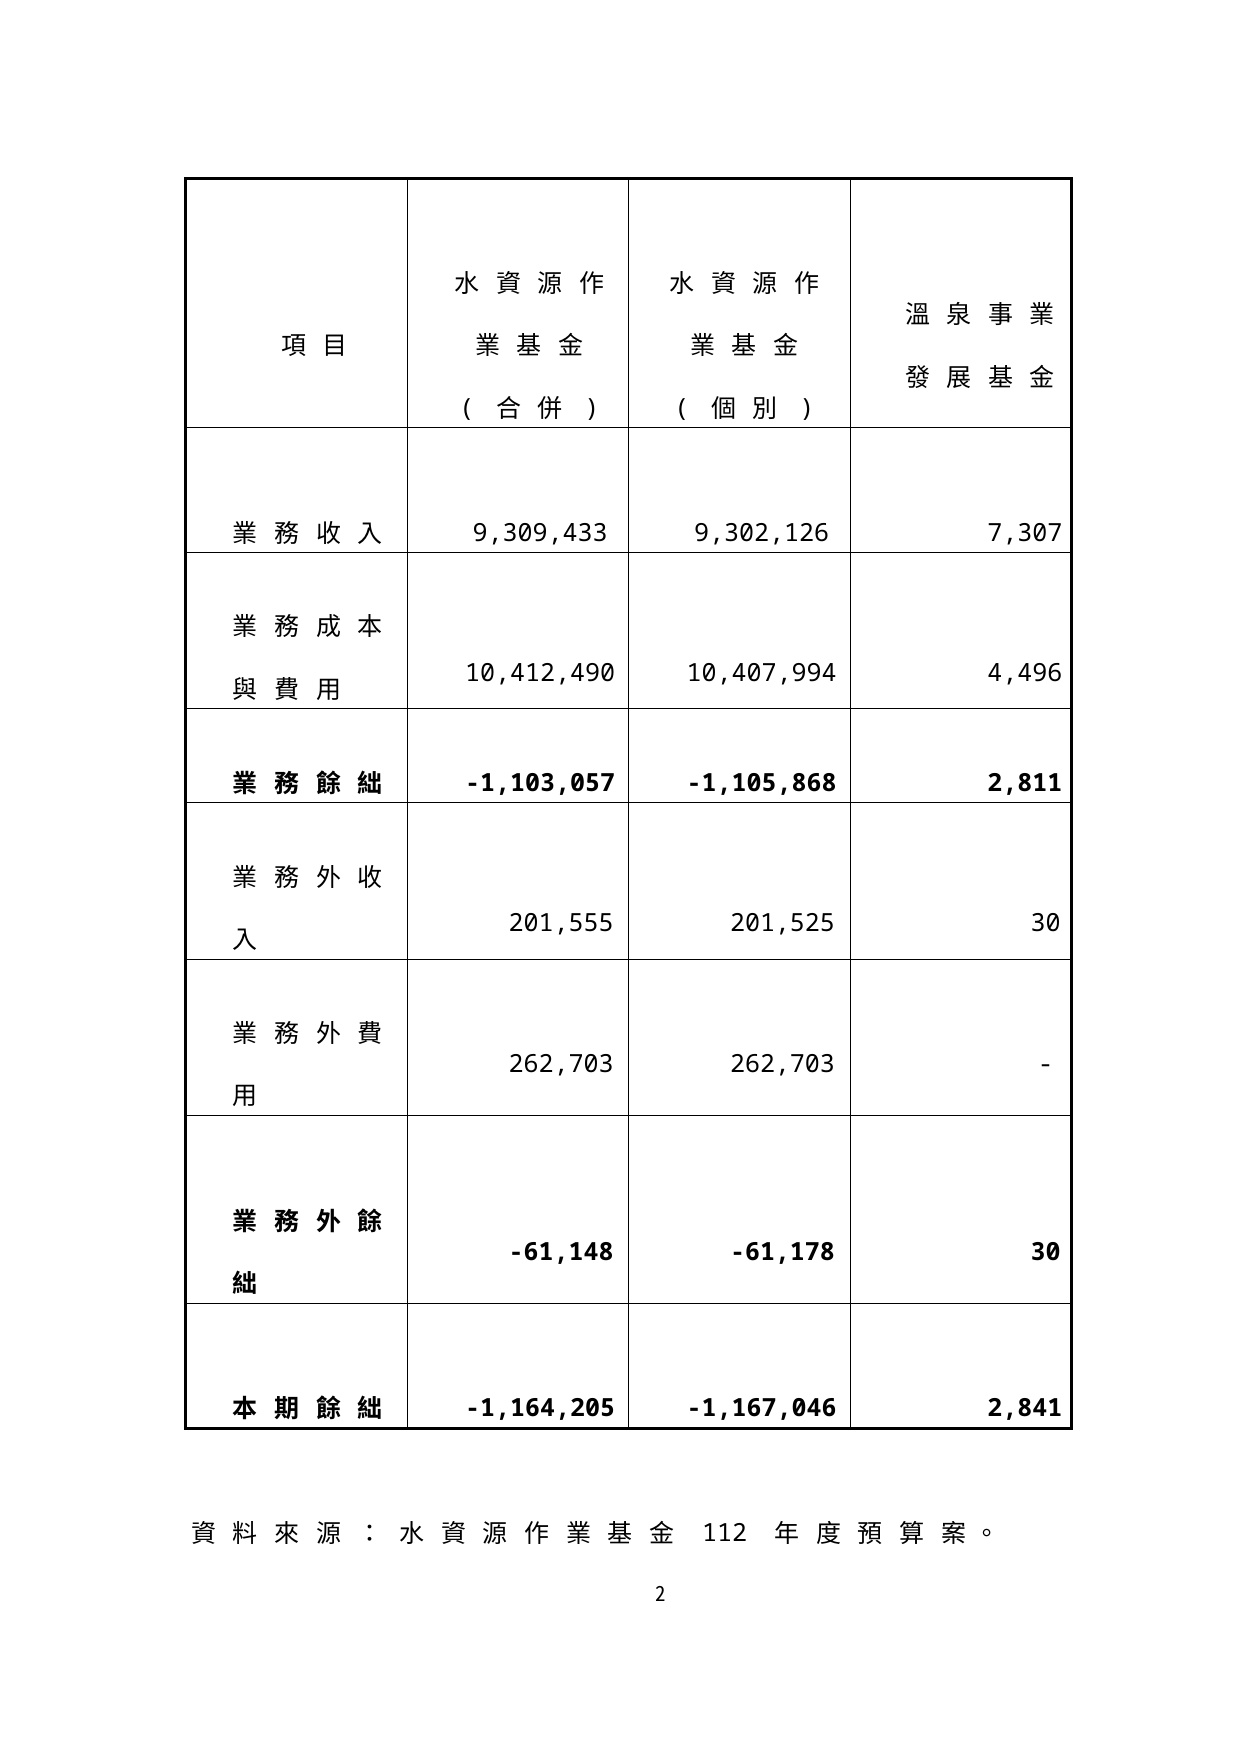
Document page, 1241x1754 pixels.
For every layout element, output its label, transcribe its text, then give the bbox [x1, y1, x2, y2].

table_cell -1,105,868 [629, 709, 850, 802]
table_cell 262,703 [629, 960, 850, 1115]
table_cell 201,555 [408, 803, 628, 959]
table_header 水資源作業基金 (合併) [408, 180, 628, 427]
table_cell 30 [851, 803, 1070, 959]
table_cell 262,703 [408, 960, 628, 1115]
table_cell 9,309,433 [408, 428, 628, 552]
table_cell 10,407,994 [629, 553, 850, 708]
table_header 溫泉事業發展基金 [851, 180, 1070, 427]
table_cell 本期餘絀 [187, 1304, 407, 1427]
table_cell 2,841 [851, 1304, 1070, 1427]
table_cell 30 [851, 1116, 1070, 1303]
table_cell 業務外收入 [187, 803, 407, 959]
table_cell -1,164,205 [408, 1304, 628, 1427]
table_cell -1,103,057 [408, 709, 628, 802]
table_cell -1,167,046 [629, 1304, 850, 1427]
table_cell 業務外餘絀 [187, 1116, 407, 1303]
table_cell 10,412,490 [408, 553, 628, 708]
table_cell -61,148 [408, 1116, 628, 1303]
table_cell 業務外費用 [187, 960, 407, 1115]
table_cell - [851, 960, 1070, 1115]
table_cell 業務成本與費用 [187, 553, 407, 708]
table_cell 業務收入 [187, 428, 407, 552]
table_header 項目 [187, 180, 407, 427]
table_cell 7,307 [851, 428, 1070, 552]
table_header 水資源作業基金 (個別) [629, 180, 850, 427]
text 資料來源：水資源作業基金112年度預算案。 [183, 1490, 1058, 1552]
table_cell 業務餘絀 [187, 709, 407, 802]
table_cell 2,811 [851, 709, 1070, 802]
table_cell 9,302,126 [629, 428, 850, 552]
table_cell 4,496 [851, 553, 1070, 708]
table_cell -61,178 [629, 1116, 850, 1303]
table_cell 201,525 [629, 803, 850, 959]
